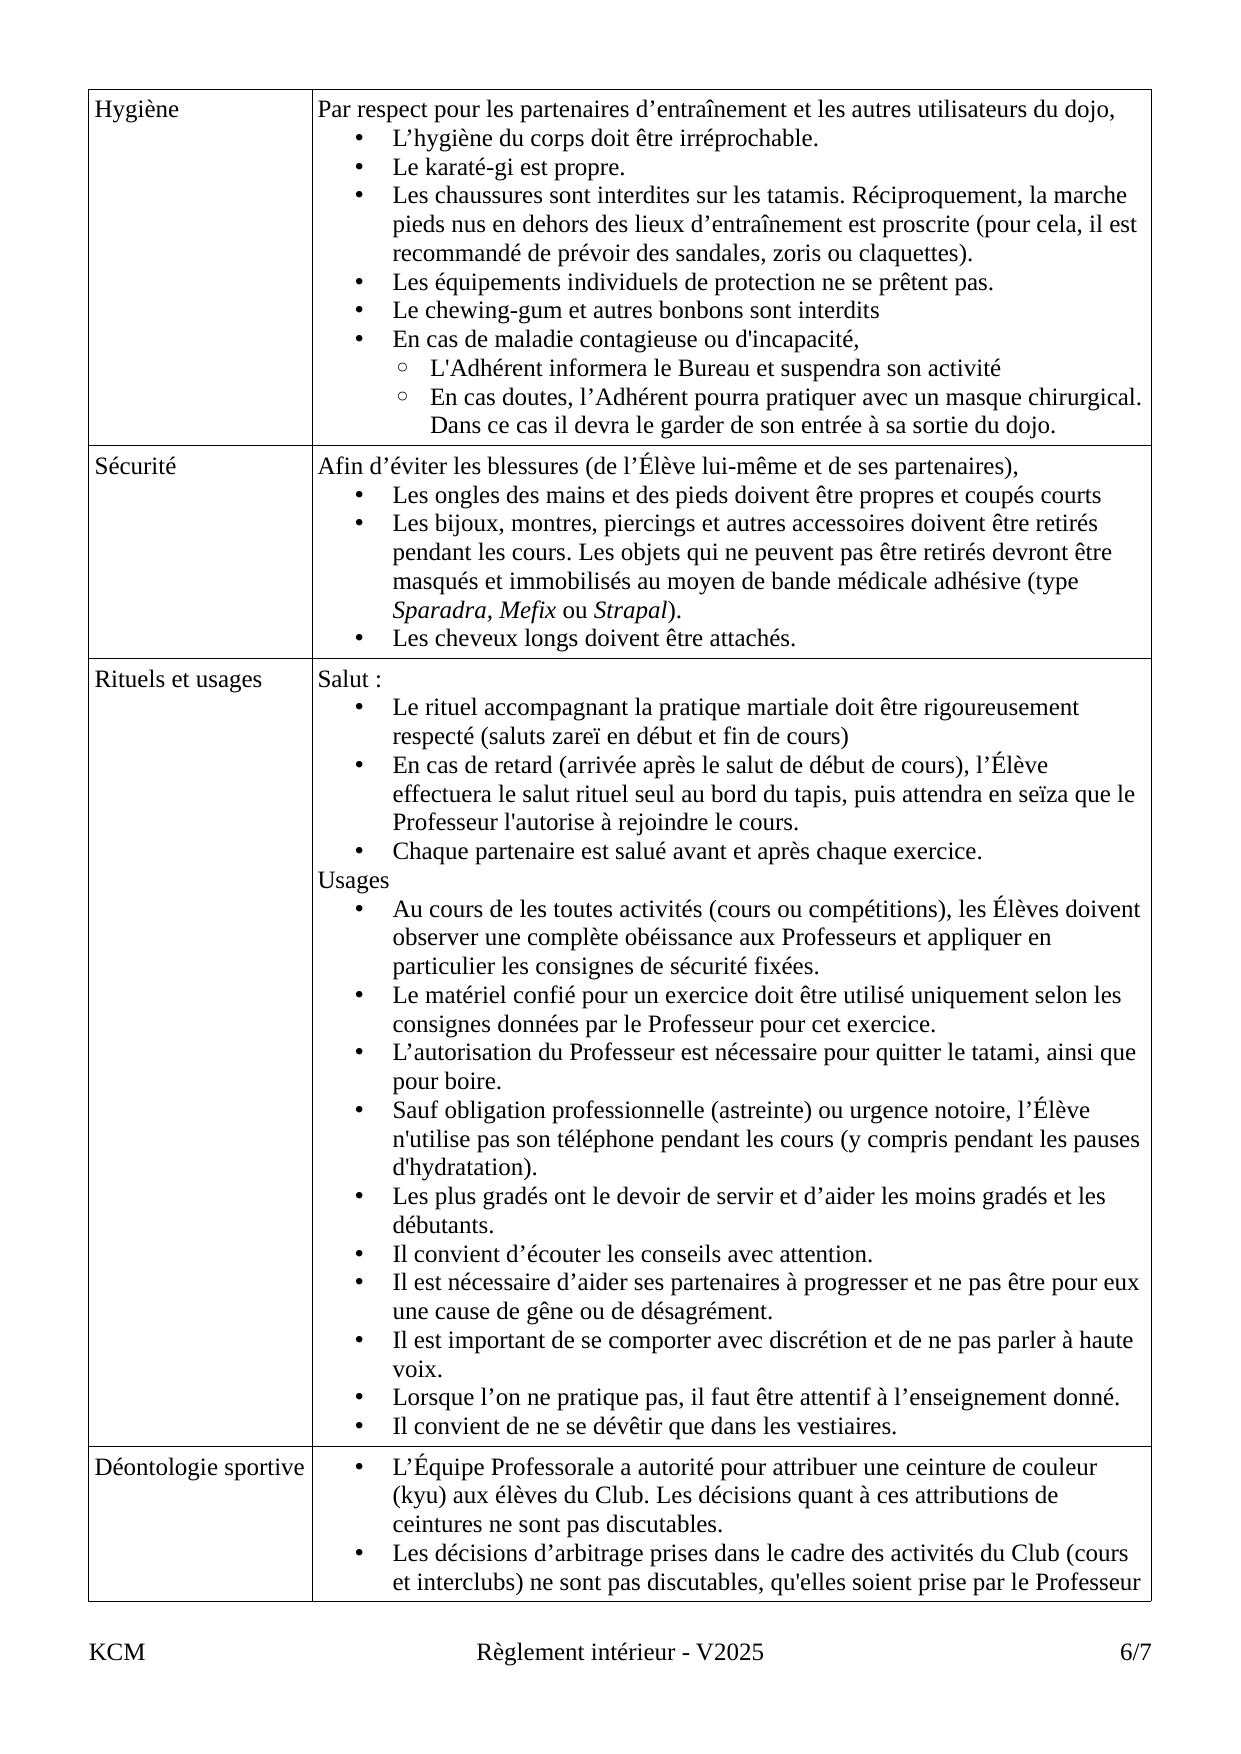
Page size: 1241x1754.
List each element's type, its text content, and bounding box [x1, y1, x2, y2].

table_cell Déontologie sportive [89, 1447, 312, 1601]
table_cell Afin d’éviter les blessures (de l’Élève lui-même et de ses partenaires), Les ongles des mains et des pieds doivent être propres et coupés courts Les bijoux, montres, piercings et autres accessoires doivent être retirés pendant les cours. Les objets qui ne peuvent pas être retirés devront être masqués et immobilisés au moyen de bande médicale adhésive (type Sparadra, Mefix ou Strapal). Les cheveux longs doivent être attachés. [313, 446, 1151, 658]
table_cell Sécurité [89, 446, 312, 658]
table_cell Hygiène [89, 90, 312, 445]
table_cell Rituels et usages [89, 659, 312, 1446]
table_cell L’Équipe Professorale a autorité pour attribuer une ceinture de couleur (kyu) aux élèves du Club. Les décisions quant à ces attributions de ceintures ne sont pas discutables. Les décisions d’arbitrage prises dans le cadre des activités du Club (cours et interclubs) ne sont pas discutables, qu'elles soient prise par le Professeur ou par un autre Élève mis en situation d'arbitre par le Professeur. L'Adhérent informe les Professeurs du Club de sa décision de se présenter à un passage de grade hors du Club (à partir de 1er dan). L'Adhérent qui, en plus des activités organisées par le Club, pratiquerait le karaté au sein d'autres structures (autres clubs, stages) ; en informera les Professeurs du Club, appliquera les approches du Club pendant les séances du Club. [313, 1447, 1151, 1601]
table_cell Salut : Le rituel accompagnant la pratique martiale doit être rigoureusement respecté (saluts zareï en début et fin de cours) En cas de retard (arrivée après le salut de début de cours), l’Élève effectuera le salut rituel seul au bord du tapis, puis attendra en seïza que le Professeur l'autorise à rejoindre le cours. Chaque partenaire est salué avant et après chaque exercice. Usages Au cours de les toutes activités (cours ou compétitions), les Élèves doivent observer une complète obéissance aux Professeurs et appliquer en particulier les consignes de sécurité fixées. Le matériel confié pour un exercice doit être utilisé uniquement selon les consignes données par le Professeur pour cet exercice. L’autorisation du Professeur est nécessaire pour quitter le tatami, ainsi que pour boire. Sauf obligation professionnelle (astreinte) ou urgence notoire, l’Élève n'utilise pas son téléphone pendant les cours (y compris pendant les pauses d'hydratation). Les plus gradés ont le devoir de servir et d’aider les moins gradés et les débutants. Il convient d’écouter les conseils avec attention. Il est nécessaire d’aider ses partenaires à progresser et ne pas être pour eux une cause de gêne ou de désagrément. Il est important de se comporter avec discrétion et de ne pas parler à haute voix. Lorsque l’on ne pratique pas, il faut être attentif à l’enseignement donné. Il convient de ne se dévêtir que dans les vestiaires. [313, 659, 1151, 1446]
table_cell Par respect pour les partenaires d’entraînement et les autres utilisateurs du dojo, L’hygiène du corps doit être irréprochable. Le karaté-gi est propre. Les chaussures sont interdites sur les tatamis. Réciproquement, la marche pieds nus en dehors des lieux d’entraînement est proscrite (pour cela, il est recommandé de prévoir des sandales, zoris ou claquettes). Les équipements individuels de protection ne se prêtent pas. Le chewing-gum et autres bonbons sont interdits En cas de maladie contagieuse ou d'incapacité, L'Adhérent informera le Bureau et suspendra son activité En cas doutes, l’Adhérent pourra pratiquer avec un masque chirurgical. Dans ce cas il devra le garder de son entrée à sa sortie du dojo. [313, 90, 1151, 445]
